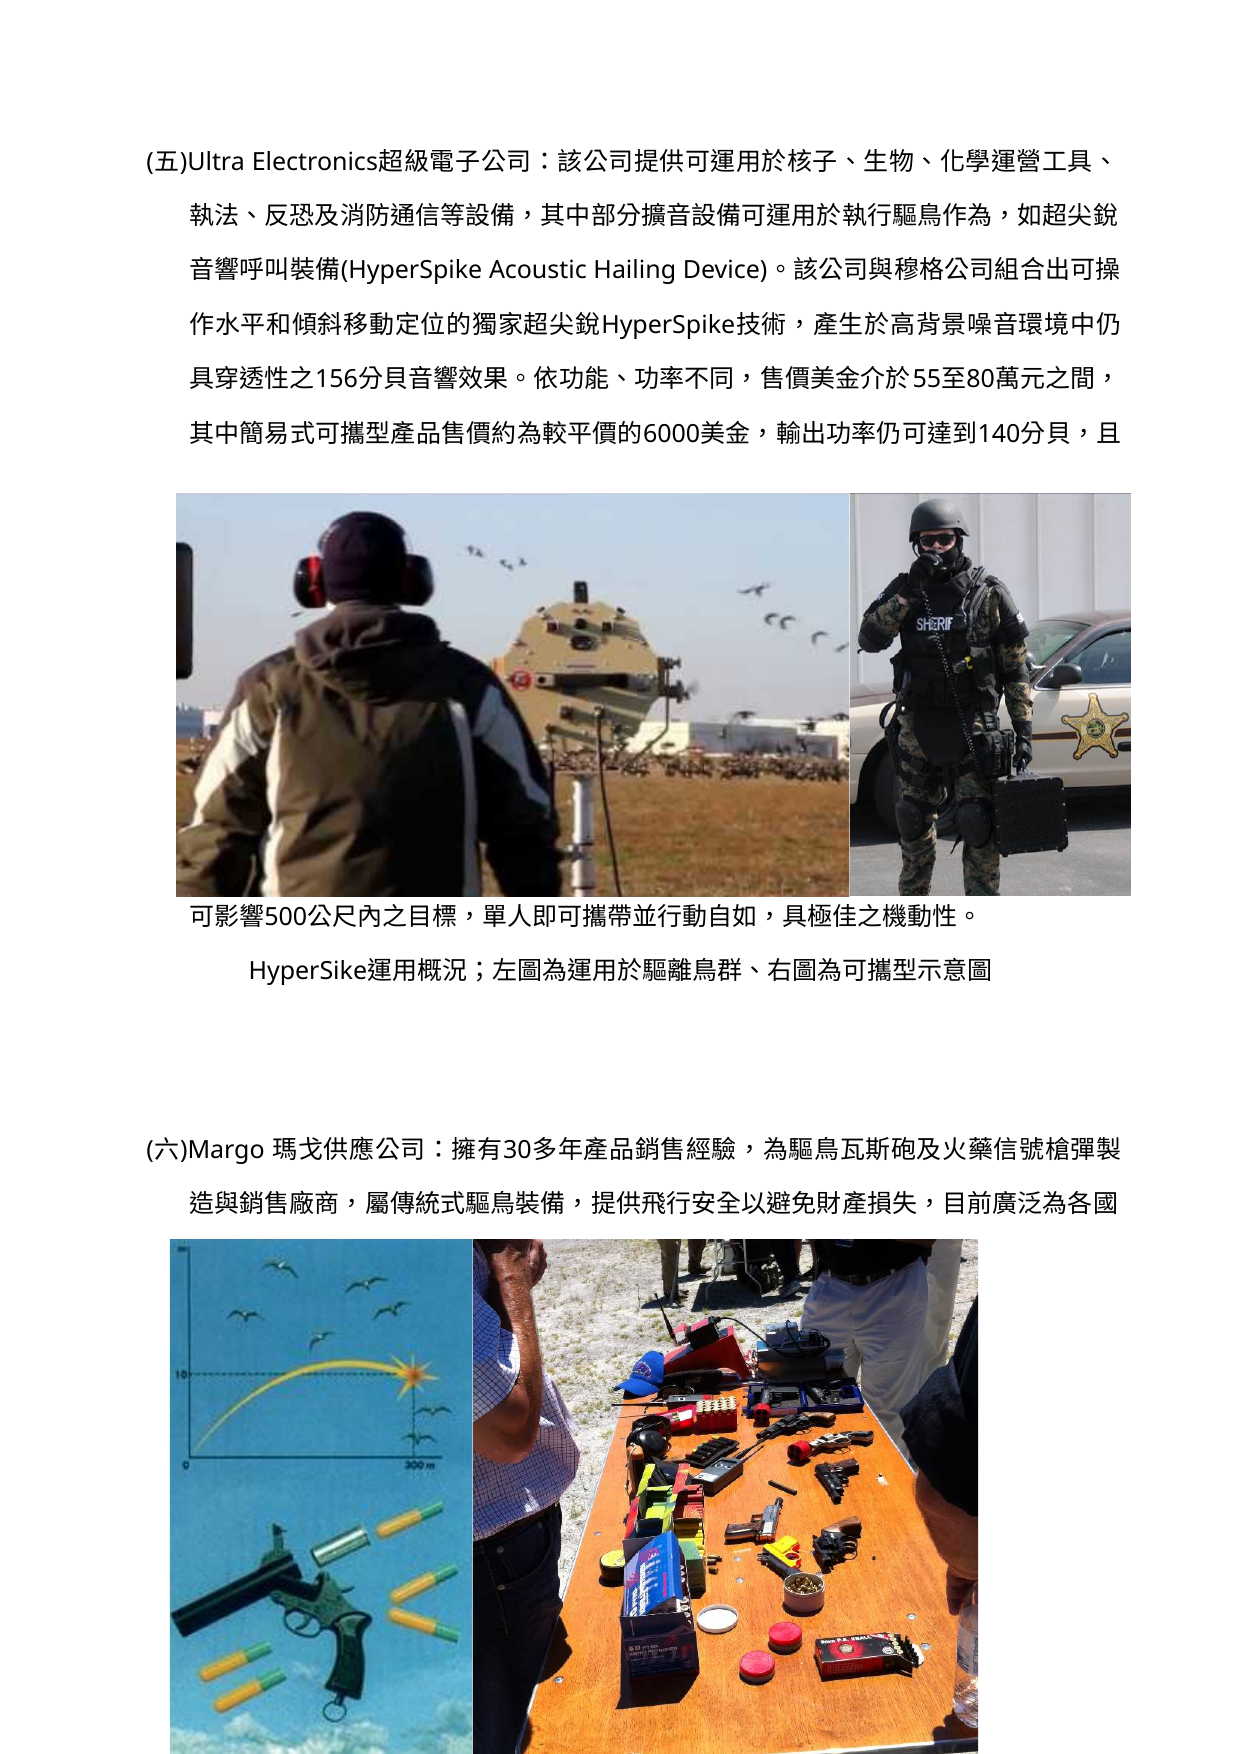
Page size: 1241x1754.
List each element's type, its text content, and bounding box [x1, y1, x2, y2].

text HyperSike運用概況；左圖為運用於驅離鳥群、右圖為可攜型示意圖 [119, 951, 1121, 987]
text (五)Ultra Electronics超級電子公司：該公司提供可運用於核子、生物、化學運營工具、執法、反恐及消防通信等設備，其中部分擴音設備可運用於執行驅鳥作為，如超尖銳音響呼叫裝備(HyperSpike Acoustic Hailing Device)。該公司與穆格公司組合出可操作水平和傾斜移動定位的獨家超尖銳HyperSpike技術，產生於高背景噪音環境中仍具穿透性之156分貝音響效果。依功能、功率不同，售價美金介於55至80萬元之間，其中簡易式可攜型產品售價約為較平價的6000美金，輸出功率仍可達到140分貝，且可影響500公尺內之目標，單人即可攜帶並行動自如，具極佳之機動性。 [146, 141, 1121, 932]
text (六)Margo 瑪戈供應公司：擁有30多年產品銷售經驗，為驅鳥瓦斯砲及火藥信號槍彈製造與銷售廠商，屬傳統式驅鳥裝備，提供飛行安全以避免財產損失，目前廣泛為各國 [146, 1129, 1121, 1220]
picture [176, 493, 1131, 897]
picture [169, 1239, 979, 1754]
